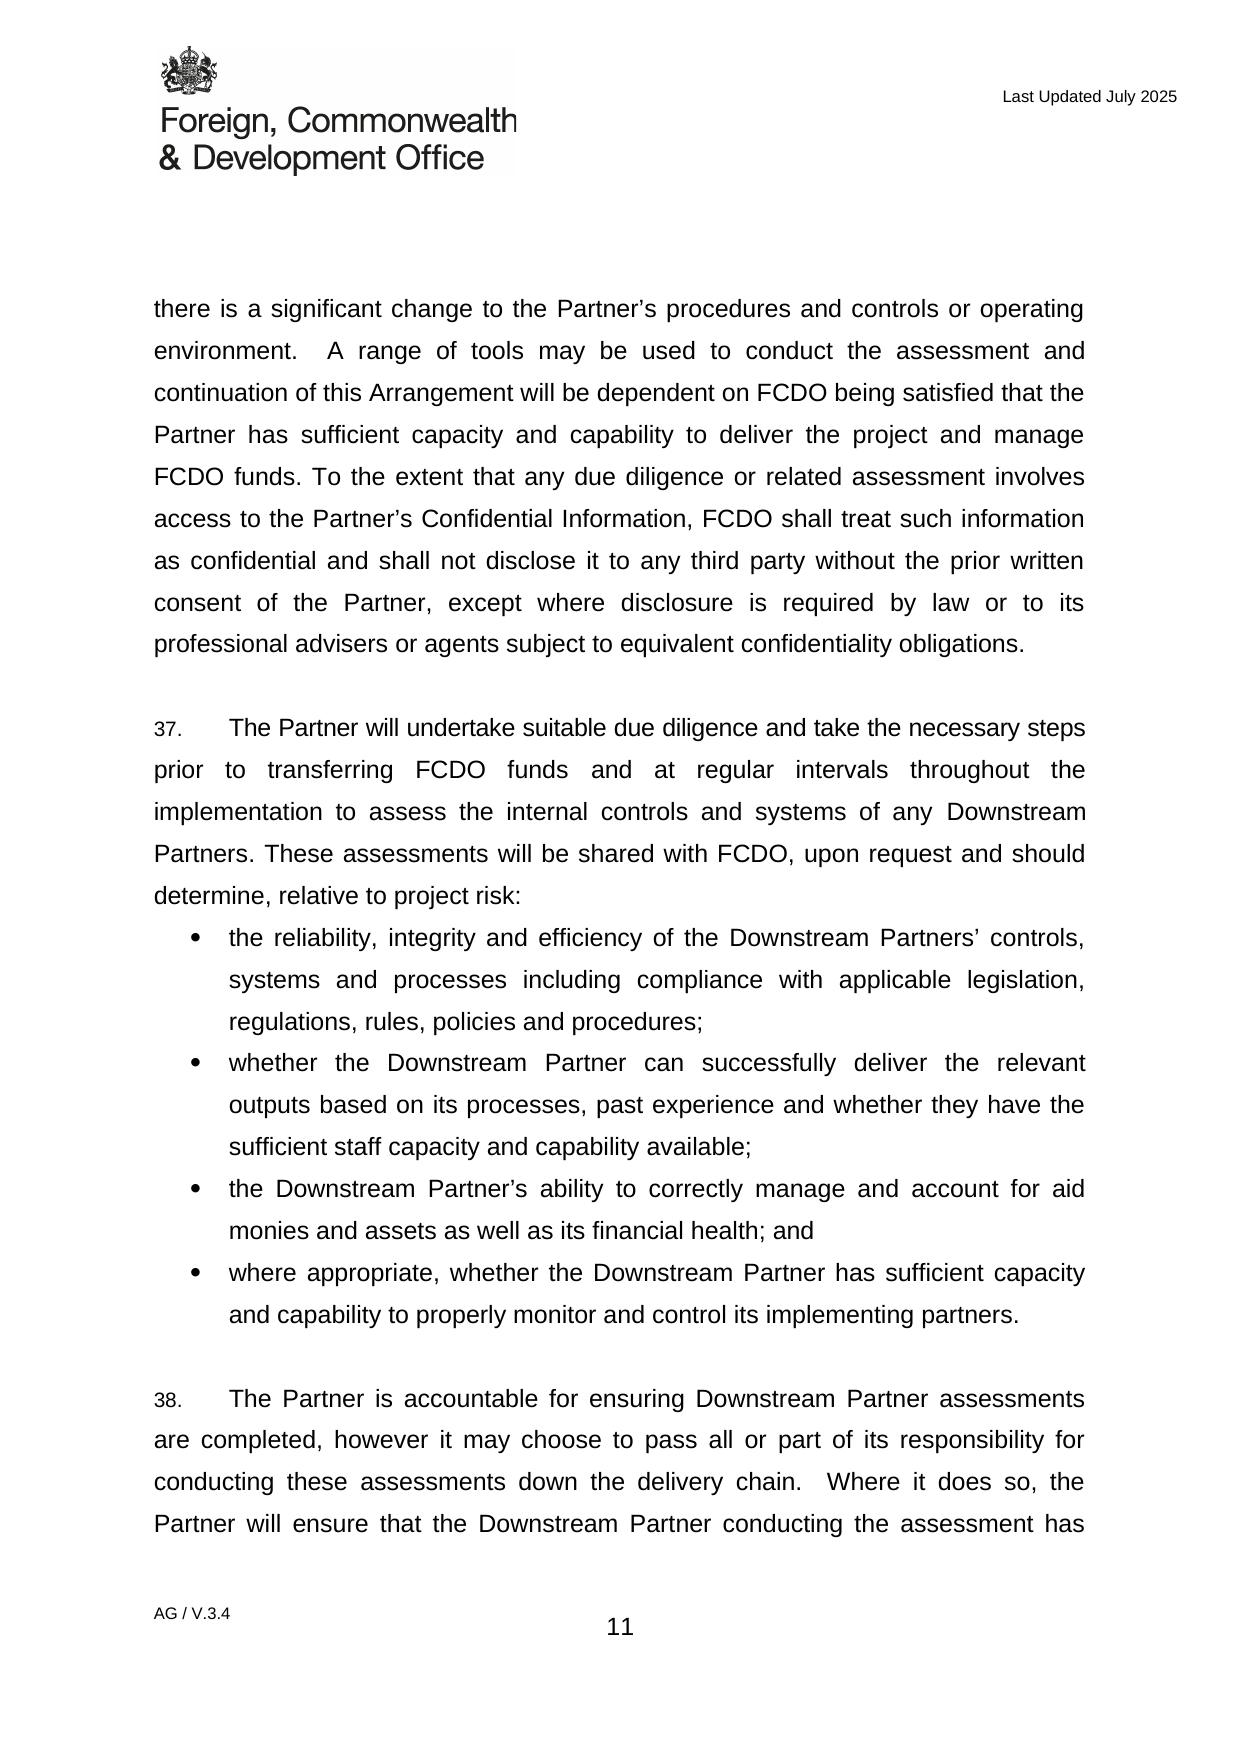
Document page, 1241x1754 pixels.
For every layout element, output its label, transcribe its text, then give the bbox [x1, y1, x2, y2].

list The Partner will undertake suitable due diligence and take the necessary steps prior to transferring FCDO funds and at regular intervals throughout the implementation to assess the internal controls and systems of any Downstream Partners. These assessments will be shared with FCDO, upon request and should determine, relative to project risk: [153, 714, 1087, 909]
list The Partner is accountable for ensuring Downstream Partner assessments are completed, however it may choose to pass all or part of its responsibility for conducting these assessments down the delivery chain. Where it does so, the Partner will ensure that the Downstream Partner conducting the assessment has [153, 1384, 1087, 1538]
list there is a significant change to the Partner’s procedures and controls or operating environment. A range of tools may be used to conduct the assessment and continuation of this Arrangement will be dependent on FCDO being satisfied that the Partner has sufficient capacity and capability to deliver the project and manage FCDO funds. To the extent that any due diligence or related assessment involves access to the Partner’s Confidential Information, FCDO shall treat such information as confidential and shall not disclose it to any third party without the prior written consent of the Partner, except where disclosure is required by law or to its professional advisers or agents subject to equivalent confidentiality obligations. [153, 295, 1087, 658]
list the reliability, integrity and efficiency of the Downstream Partners’ controls, systems and processes including compliance with applicable legislation, regulations, rules, policies and procedures; [191, 923, 1087, 1035]
list whether the Downstream Partner can successfully deliver the relevant outputs based on its processes, past experience and whether they have the sufficient staff capacity and capability available; [191, 1049, 1087, 1161]
list where appropriate, whether the Downstream Partner has sufficient capacity and capability to properly monitor and control its implementing partners. [191, 1259, 1087, 1329]
list the Downstream Partner’s ability to correctly manage and account for aid monies and assets as well as its financial health; and [191, 1175, 1087, 1245]
picture [157, 46, 517, 176]
